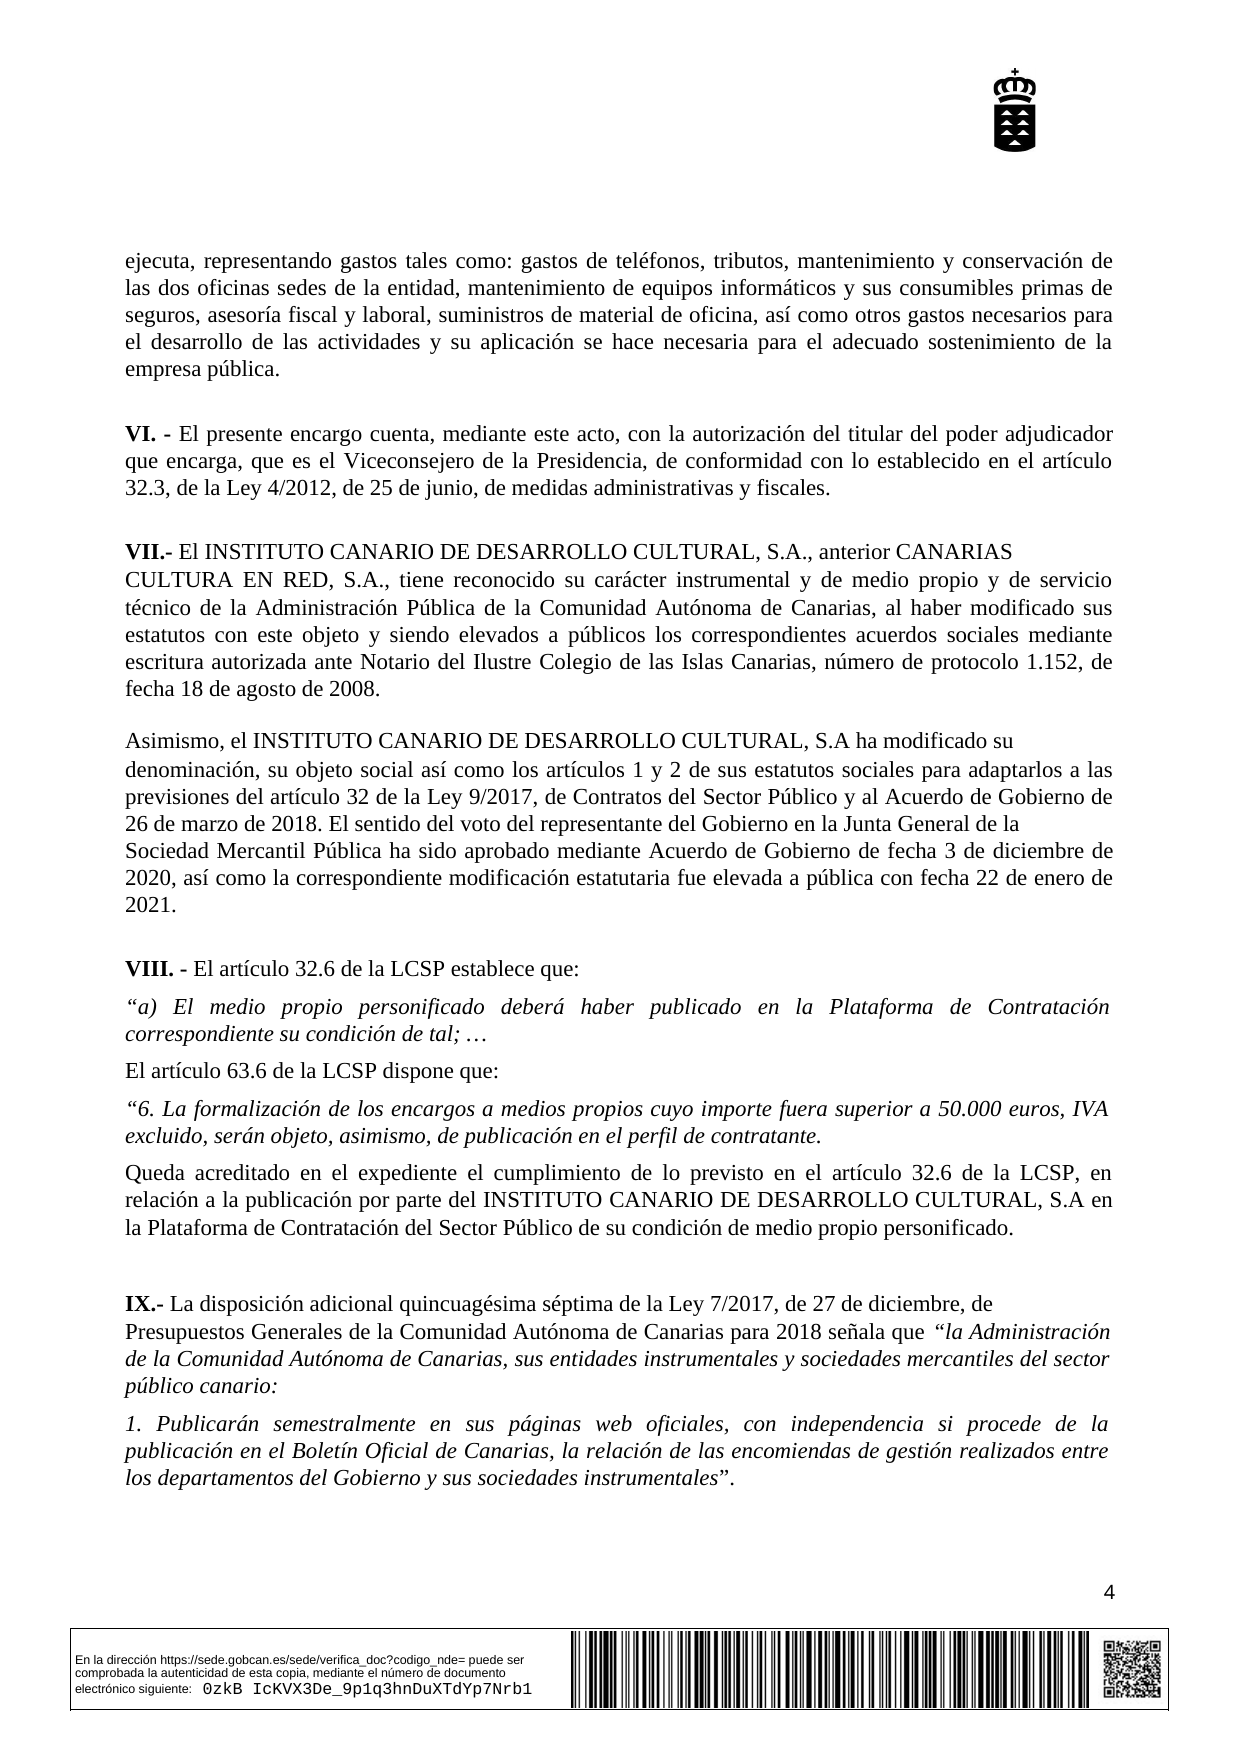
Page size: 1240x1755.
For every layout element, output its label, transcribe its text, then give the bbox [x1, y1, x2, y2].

text 1. Publicarán semestralmente en sus páginas web oficiales, con independencia si procede de la publicación en el Boletín Oficial de Canarias, la relación de las encomiendas de gestión realizados entre los departamentos del Gobierno y sus sociedades instrumentales”. [125, 1409, 1113, 1490]
text denominación, su objeto social así como los artículos 1 y 2 de sus estatutos sociales para adaptarlos a las previsiones del artículo 32 de la Ley 9/2017, de Contratos del Sector Público y al Acuerdo de Gobierno de 26 de marzo de 2018. El sentido del voto del representante del Gobierno en la Junta General de la [125, 756, 1115, 836]
text VII.- El INSTITUTO CANARIO DE DESARROLLO CULTURAL, S.A., anterior CANARIAS [125, 538, 1115, 565]
text El artículo 63.6 de la LCSP dispone que: [125, 1057, 1115, 1084]
text VIII. - El artículo 32.6 de la LCSP establece que: [125, 956, 1115, 982]
text Asimismo, el INSTITUTO CANARIO DE DESARROLLO CULTURAL, S.A ha modificado su [125, 727, 1115, 754]
text VI. - El presente encargo cuenta, mediante este acto, con la autorización del titular del poder adjudicador que encarga, que es el Viceconsejero de la Presidencia, de conformidad con lo establecido en el artículo 32.3, de la Ley 4/2012, de 25 de junio, de medidas administrativas y fiscales. [125, 420, 1115, 500]
text Presupuestos Generales de la Comunidad Autónoma de Canarias para 2018 señala que “la Administración de la Comunidad Autónoma de Canarias, sus entidades instrumentales y sociedades mercantiles del sector público canario: [125, 1318, 1113, 1398]
text ejecuta, representando gastos tales como: gastos de teléfonos, tributos, mantenimiento y conservación de las dos oficinas sedes de la entidad, mantenimiento de equipos informáticos y sus consumibles primas de seguros, asesoría fiscal y laboral, suministros de material de oficina, así como otros gastos necesarios para el desarrollo de las actividades y su aplicación se hace necesaria para el adecuado sostenimiento de la empresa pública. [125, 247, 1115, 382]
text “a) El medio propio personificado deberá haber publicado en la Plataforma de Contratación correspondiente su condición de tal; … [125, 993, 1113, 1046]
text CULTURA EN RED, S.A., tiene reconocido su carácter instrumental y de medio propio y de servicio técnico de la Administración Pública de la Comunidad Autónoma de Canarias, al haber modificado sus estatutos con este objeto y siendo elevados a públicos los correspondientes acuerdos sociales mediante escritura autorizada ante Notario del Ilustre Colegio de las Islas Canarias, número de protocolo 1.152, de fecha 18 de agosto de 2008. [125, 566, 1115, 701]
text Sociedad Mercantil Pública ha sido aprobado mediante Acuerdo de Gobierno de fecha 3 de diciembre de 2020, así como la correspondiente modificación estatutaria fue elevada a pública con fecha 22 de enero de 2021. [125, 837, 1115, 917]
text Queda acreditado en el expediente el cumplimiento de lo previsto en el artículo 32.6 de la LCSP, en relación a la publicación por parte del INSTITUTO CANARIO DE DESARROLLO CULTURAL, S.A en la Plataforma de Contratación del Sector Público de su condición de medio propio personificado. [125, 1159, 1115, 1240]
text “6. La formalización de los encargos a medios propios cuyo importe fuera superior a 50.000 euros, IVA excluido, serán objeto, asimismo, de publicación en el perfil de contratante. [125, 1095, 1113, 1148]
text IX.- La disposición adicional quincuagésima séptima de la Ley 7/2017, de 27 de diciembre, de [125, 1290, 1115, 1316]
